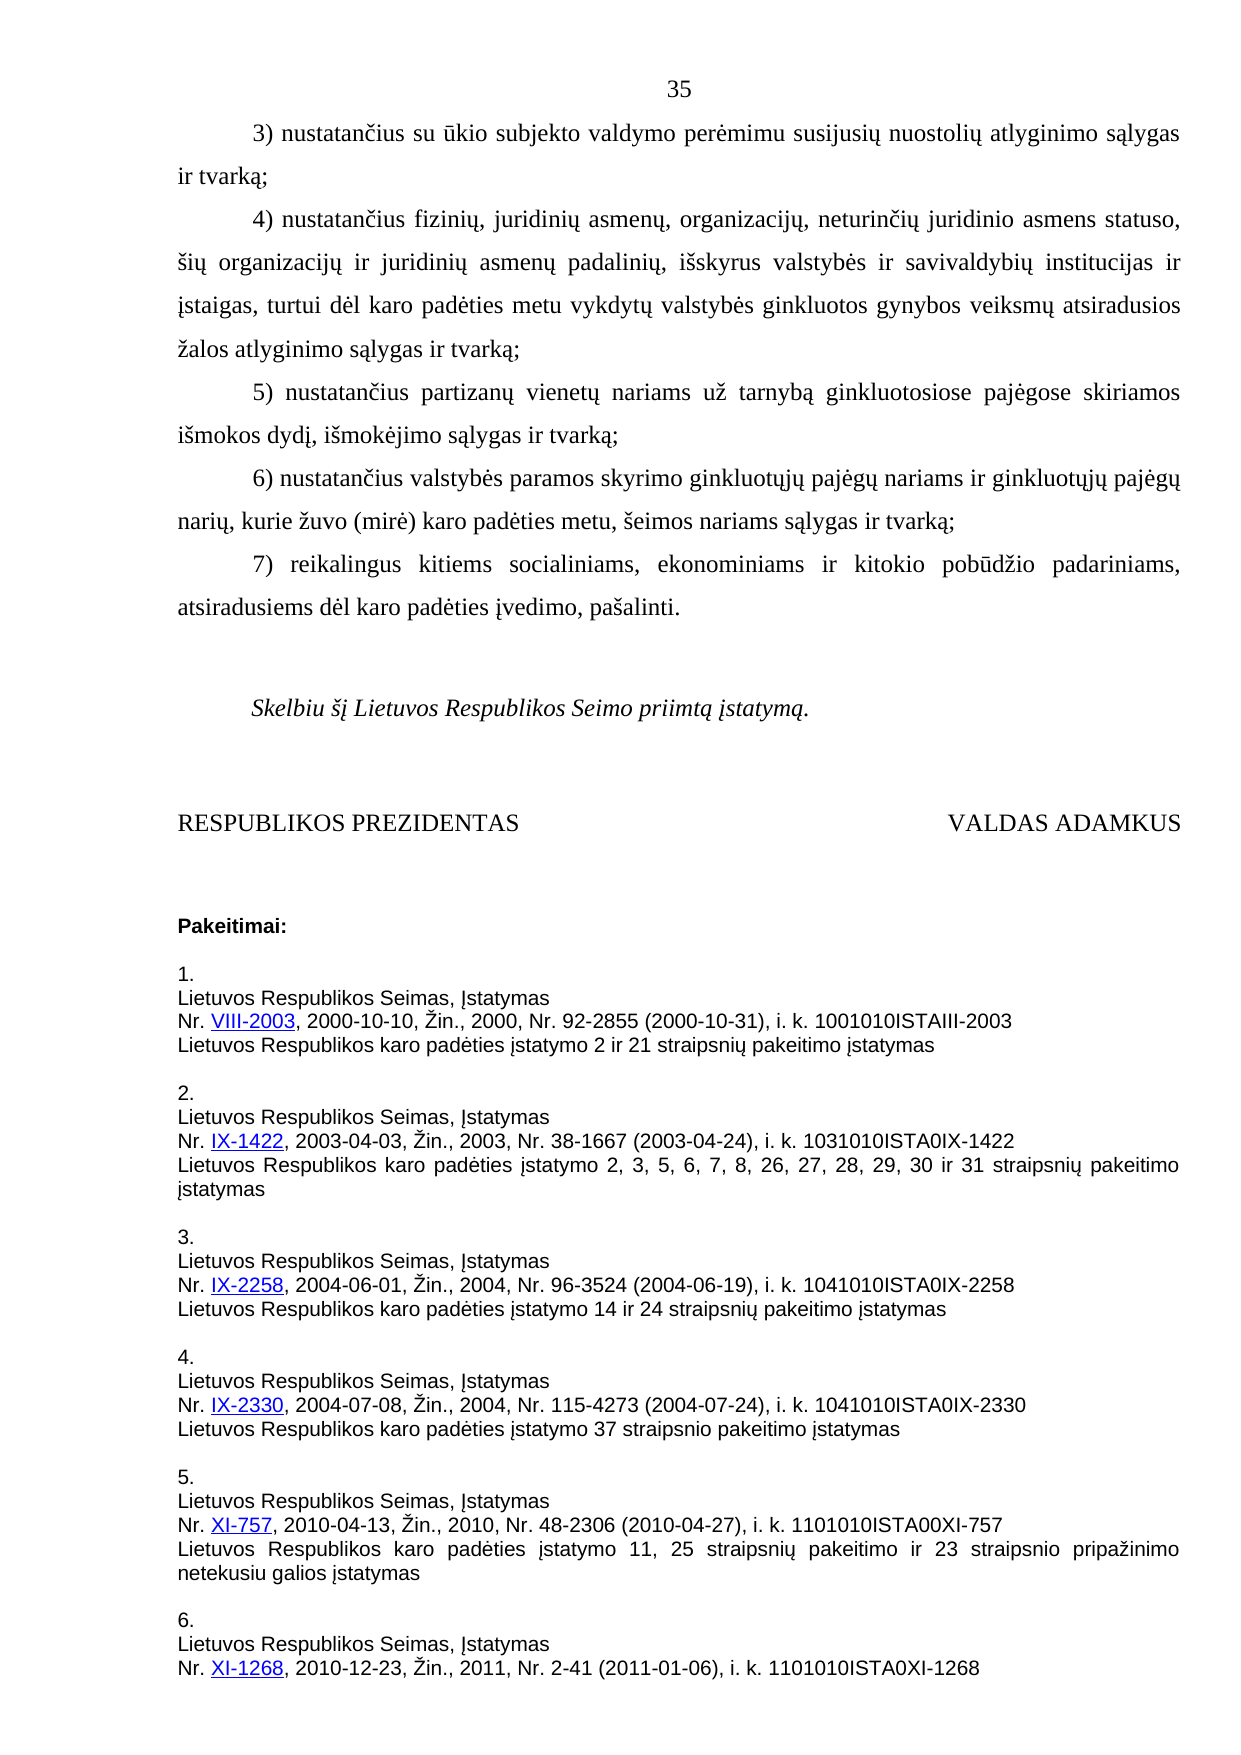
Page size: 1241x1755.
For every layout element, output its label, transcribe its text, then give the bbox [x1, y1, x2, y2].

text Skelbiu šį Lietuvos Respublikos Seimo priimtą įstatymą. [177, 693, 1181, 722]
text Nr. XI-757, 2010-04-13, Žin., 2010, Nr. 48-2306 (2010-04-27), i. k. 1101010ISTA00XI-757 [177, 1512, 1181, 1536]
text Pakeitimai: [177, 913, 1181, 937]
text Lietuvos Respublikos Seimas, Įstatymas [177, 1369, 1181, 1393]
text Lietuvos Respublikos Seimas, Įstatymas [177, 1632, 1181, 1656]
text Nr. IX-2258, 2004-06-01, Žin., 2004, Nr. 96-3524 (2004-06-19), i. k. 1041010ISTA0IX-2258 [177, 1273, 1181, 1297]
text Lietuvos Respublikos karo padėties įstatymo 2 ir 21 straipsnių pakeitimo įstatymas [177, 1033, 1181, 1057]
text Lietuvos Respublikos karo padėties įstatymo 11, 25 straipsnių pakeitimo ir 23 straipsnio pripažinimo netekusiu galios įstatymas [177, 1536, 1181, 1584]
text 1. [177, 961, 1181, 985]
text 3. [177, 1225, 1181, 1249]
text Nr. XI-1268, 2010-12-23, Žin., 2011, Nr. 2-41 (2011-01-06), i. k. 1101010ISTA0XI-1268 [177, 1656, 1181, 1680]
text 2. [177, 1081, 1181, 1105]
text 6) nustatančius valstybės paramos skyrimo ginkluotųjų pajėgų nariams ir ginkluotųjų pajėgų narių, kurie žuvo (mirė) karo padėties metu, šeimos nariams sąlygas ir tvarką; [177, 463, 1181, 535]
text 5) nustatančius partizanų vienetų nariams už tarnybą ginkluotosiose pajėgose skiriamos išmokos dydį, išmokėjimo sąlygas ir tvarką; [177, 377, 1181, 449]
text 7) reikalingus kitiems socialiniams, ekonominiams ir kitokio pobūdžio padariniams, atsiradusiems dėl karo padėties įvedimo, pašalinti. [177, 549, 1181, 621]
text Lietuvos Respublikos Seimas, Įstatymas [177, 1488, 1181, 1512]
text Lietuvos Respublikos Seimas, Įstatymas [177, 985, 1181, 1009]
text 6. [177, 1608, 1181, 1632]
text Lietuvos Respublikos Seimas, Įstatymas [177, 1105, 1181, 1129]
text Nr. IX-2330, 2004-07-08, Žin., 2004, Nr. 115-4273 (2004-07-24), i. k. 1041010ISTA0IX-2330 [177, 1393, 1181, 1417]
text Nr. VIII-2003, 2000-10-10, Žin., 2000, Nr. 92-2855 (2000-10-31), i. k. 1001010ISTAIII-2003 [177, 1009, 1181, 1033]
text Lietuvos Respublikos karo padėties įstatymo 37 straipsnio pakeitimo įstatymas [177, 1417, 1181, 1441]
text Nr. IX-1422, 2003-04-03, Žin., 2003, Nr. 38-1667 (2003-04-24), i. k. 1031010ISTA0IX-1422 [177, 1129, 1181, 1153]
text 3) nustatančius su ūkio subjekto valdymo perėmimu susijusių nuostolių atlyginimo sąlygas ir tvarką; [177, 118, 1181, 190]
text 4. [177, 1345, 1181, 1369]
text Lietuvos Respublikos karo padėties įstatymo 2, 3, 5, 6, 7, 8, 26, 27, 28, 29, 30 ir 31 straipsnių pakeitimo įstatymas [177, 1153, 1181, 1201]
text 4) nustatančius fizinių, juridinių asmenų, organizacijų, neturinčių juridinio asmens statuso, šių organizacijų ir juridinių asmenų padalinių, išskyrus valstybės ir savivaldybių institucijas ir įstaigas, turtui dėl karo padėties metu vykdytų valstybės ginkluotos gynybos veiksmų atsiradusios žalos atlyginimo sąlygas ir tvarką; [177, 204, 1181, 362]
text RESPUBLIKOS PREZIDENTAS VALDAS ADAMKUS [177, 808, 1181, 837]
text Lietuvos Respublikos Seimas, Įstatymas [177, 1249, 1181, 1273]
text 5. [177, 1464, 1181, 1488]
text Lietuvos Respublikos karo padėties įstatymo 14 ir 24 straipsnių pakeitimo įstatymas [177, 1297, 1181, 1321]
